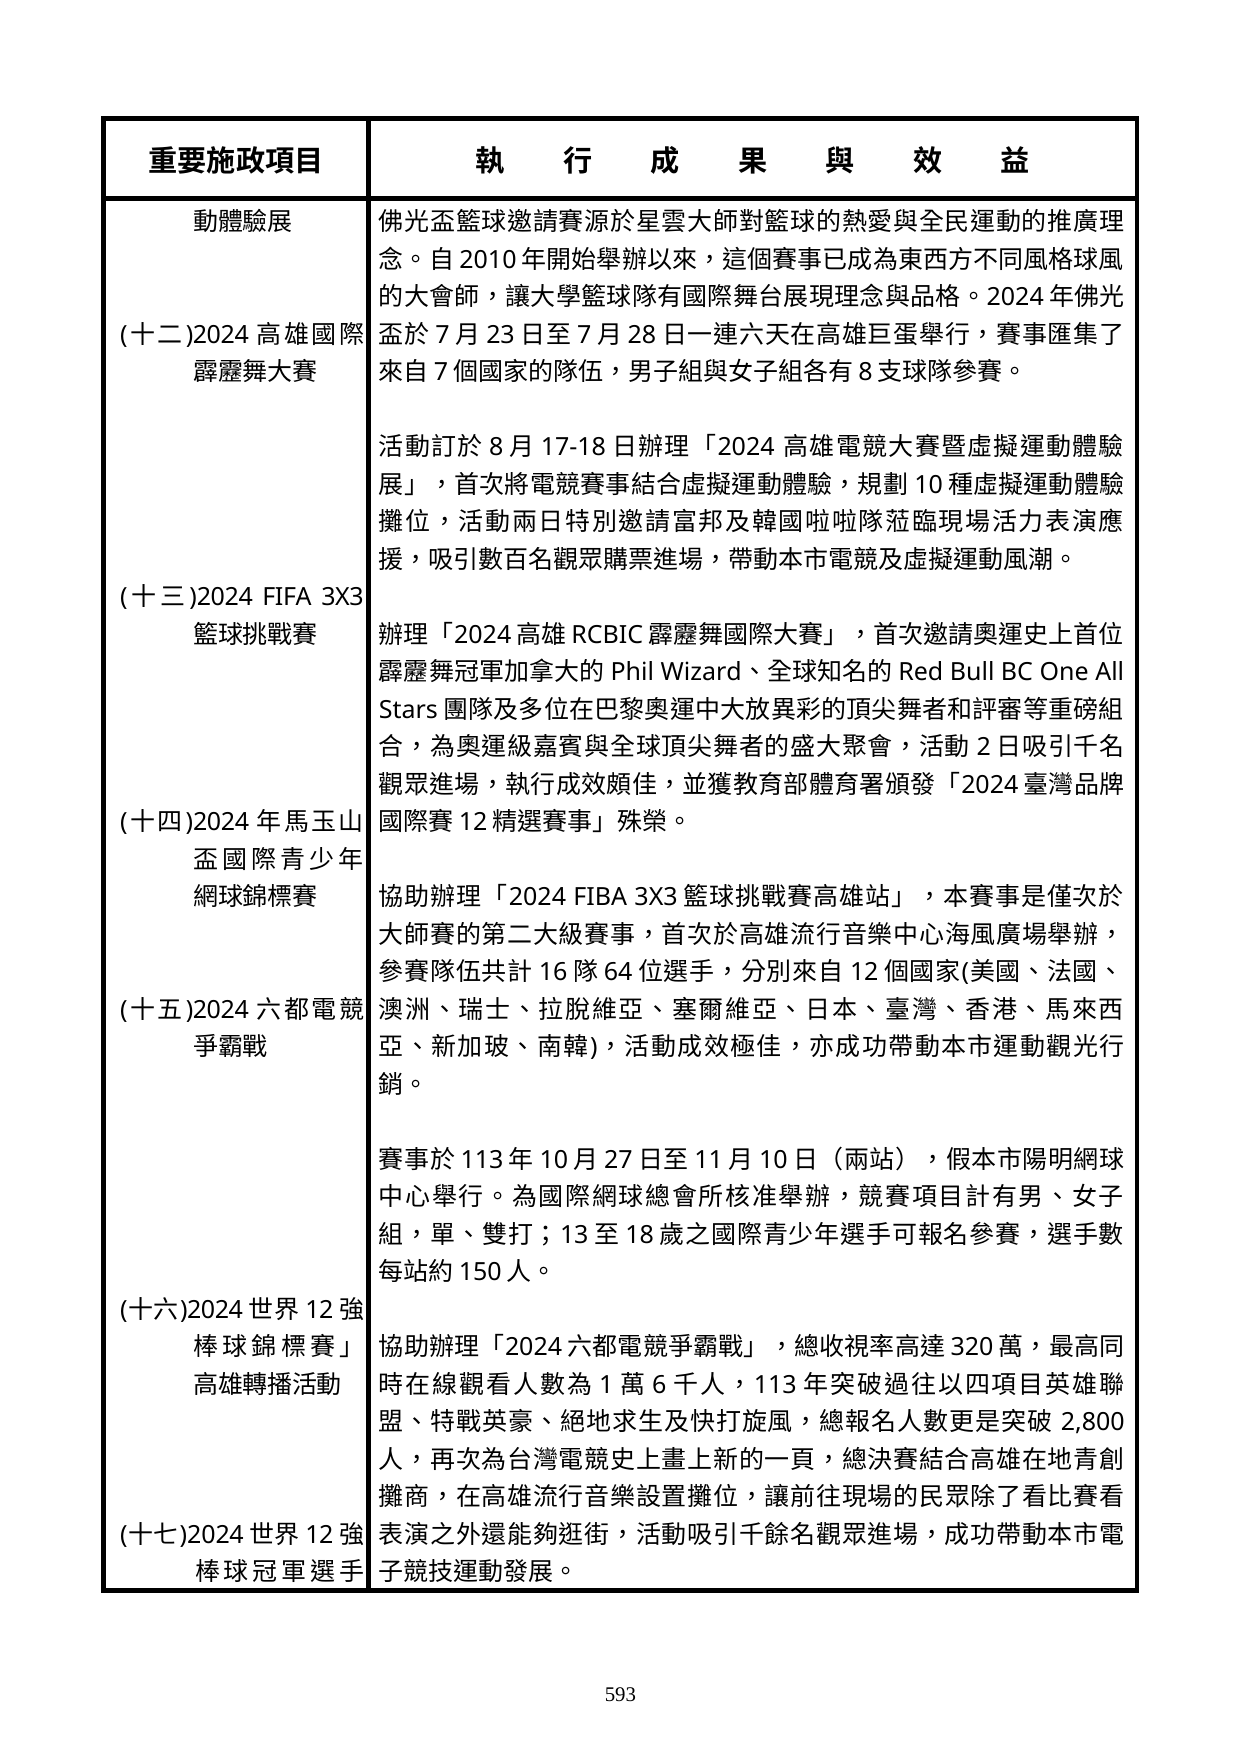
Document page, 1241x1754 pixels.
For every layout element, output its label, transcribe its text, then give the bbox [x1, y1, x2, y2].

table_cell 佛光盃籃球邀請賽源於星雲大師對籃球的熱愛與全民運動的推廣理念。自2010年開始舉辦以來，這個賽事已成為東西方不同風格球風的大會師，讓大學籃球隊有國際舞台展現理念與品格。2024年佛光盃於7月23日至7月28日一連六天在高雄巨蛋舉行，賽事匯集了來自7個國家的隊伍，男子組與女子組各有8支球隊參賽。 活動訂於8月17-18日辦理「2024 高雄電競大賽暨虛擬運動體驗展」，首次將電競賽事結合虛擬運動體驗，規劃10種虛擬運動體驗攤位，活動兩日特別邀請富邦及韓國啦啦隊蒞臨現場活力表演應援，吸引數百名觀眾購票進場，帶動本市電競及虛擬運動風潮。 辦理「2024高雄RCBIC霹靂舞國際大賽」，首次邀請奧運史上首位霹靂舞冠軍加拿大的Phil Wizard、全球知名的Red Bull BC One All Stars團隊及多位在巴黎奧運中大放異彩的頂尖舞者和評審等重磅組合，為奧運級嘉賓與全球頂尖舞者的盛大聚會，活動2日吸引千名觀眾進場，執行成效頗佳，並獲教育部體育署頒發「2024臺灣品牌國際賽12精選賽事」殊榮。 協助辦理「2024 FIBA 3X3籃球挑戰賽高雄站」，本賽事是僅次於大師賽的第二大級賽事，首次於高雄流行音樂中心海風廣場舉辦，參賽隊伍共計16隊64位選手，分別來自12個國家(美國、法國、澳洲、瑞士、拉脫維亞、塞爾維亞、日本、臺灣、香港、馬來西亞、新加玻、南韓)，活動成效極佳，亦成功帶動本市運動觀光行銷。 賽事於113年10月27日至11月10日（兩站），假本市陽明網球中心舉行。為國際網球總會所核准舉辦，競賽項目計有男、女子組，單、雙打；13至18歲之國際青少年選手可報名參賽，選手數每站約150人。 協助辦理「2024六都電競爭霸戰」，總收視率高達320萬，最高同時在線觀看人數為1萬6千人，113年突破過往以四項目英雄聯盟、特戰英豪、絕地求生及快打旋風，總報名人數更是突破2,800人，再次為台灣電競史上畫上新的一頁，總決賽結合高雄在地青創攤商，在高雄流行音樂設置攤位，讓前往現場的民眾除了看比賽看表演之外還能夠逛街，活動吸引千餘名觀眾進場，成功帶動本市電子競技運動發展。 [371, 201, 1135, 1588]
table_header 重要施政項目 [106, 121, 366, 196]
table_cell 動體驗展 (十二)2024高雄國際霹靂舞大賽 (十三)2024 FIFA 3X3籃球挑戰賽 (十四)2024年馬玉山盃國際青少年網球錦標賽 (十五)2024六都電競爭霸戰 (十六)2024世界12強棒球錦標賽」高雄轉播活動 (十七)2024世界12強棒球冠軍選手 [106, 201, 366, 1588]
table_header 執 行 成 果 與 效 益 [371, 121, 1135, 196]
